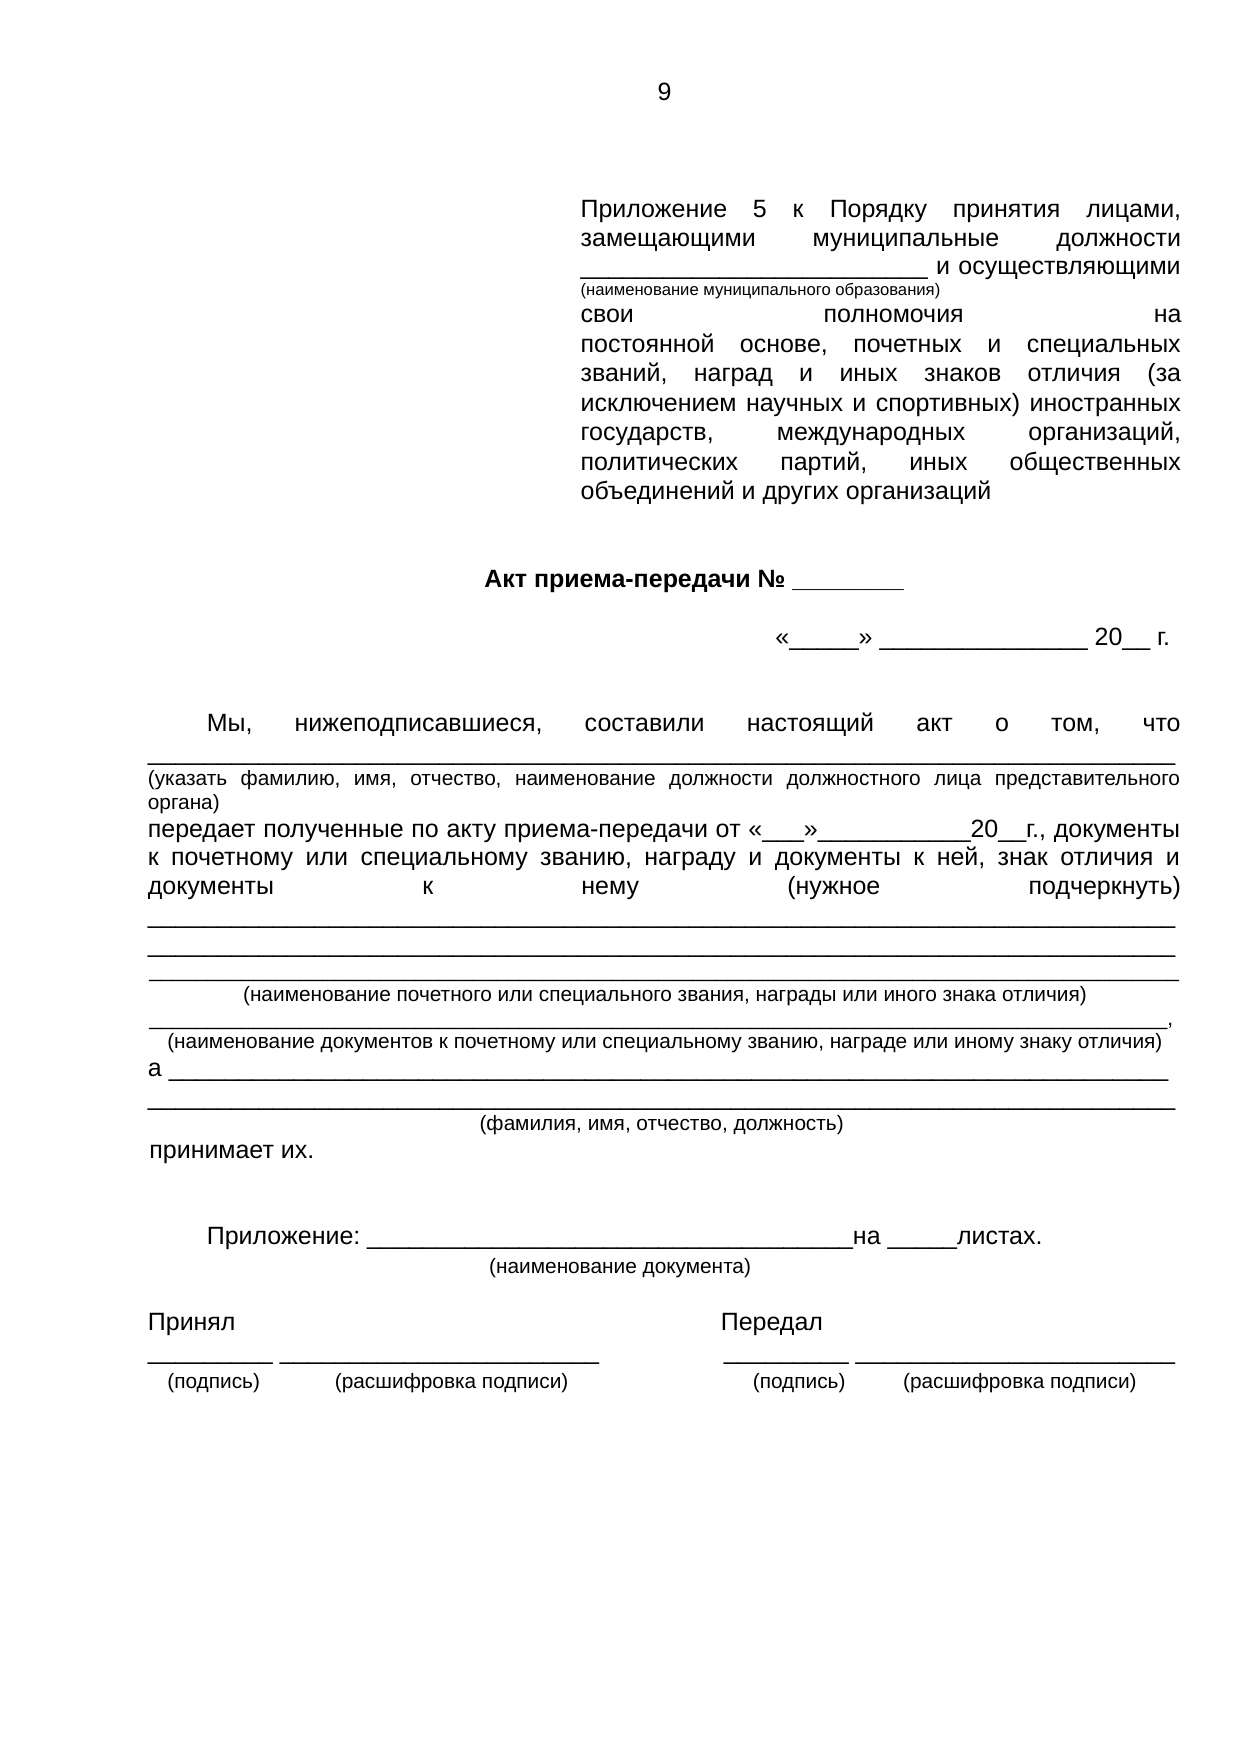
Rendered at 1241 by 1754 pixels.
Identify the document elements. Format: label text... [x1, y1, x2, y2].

text (наименование почетного или специального звания, награды или иного знака отличия) [148, 981, 1181, 1005]
text принимает их. [148, 1135, 1181, 1163]
text (наименование документов к почетному или специальному званию, награде или иному знаку отличия) [148, 1029, 1181, 1053]
text ________________________________________________________________________________________, [148, 1005, 1181, 1029]
text а ________________________________________________________________________ __________________________________________________________________________ [148, 1053, 1181, 1111]
text (наименование документа) [148, 1250, 1181, 1278]
text Приложение 5 к Порядку принятия лицами, замещающими муниципальные должности _________________________ и осуществляющими (наименование муниципального образования) [580, 194, 1181, 299]
text _________________________________________________________________________________________ [148, 957, 1181, 981]
text Принял Передал [148, 1307, 1181, 1336]
text передает полученные по акту приема-передачи от «___»___________20__г., документы к почетному или специальному званию, награду и документы к ней, знак отличия и документы к нему (нужное подчеркнуть) __________________________________________________________________________ __________________________________________________________________________ [148, 814, 1181, 957]
text свои полномочия на постоянной основе, почетных и специальных званий, наград и иных знаков отличия (за исключением научных и спортивных) иностранных государств, международных организаций, политических партий, иных общественных объединений и других организаций [580, 299, 1181, 506]
text Мы, нижеподписавшиеся, составили настоящий акт о том, что __________________________________________________________________________ [148, 708, 1181, 766]
text Приложение: ___________________________________на _____листах. [148, 1221, 1181, 1250]
text _________ _______________________ _________ _______________________ [148, 1336, 1181, 1365]
text (указать фамилию, имя, отчество, наименование должности должностного лица представительного органа) [148, 766, 1181, 814]
text (подпись) (расшифровка подписи) (подпись) (расшифровка подписи) [148, 1365, 1181, 1394]
text (фамилия, имя, отчество, должность) [148, 1111, 1181, 1135]
text Акт приема-передачи № ________ [148, 564, 1181, 593]
text «_____» _______________ 20__ г. [148, 622, 1181, 651]
